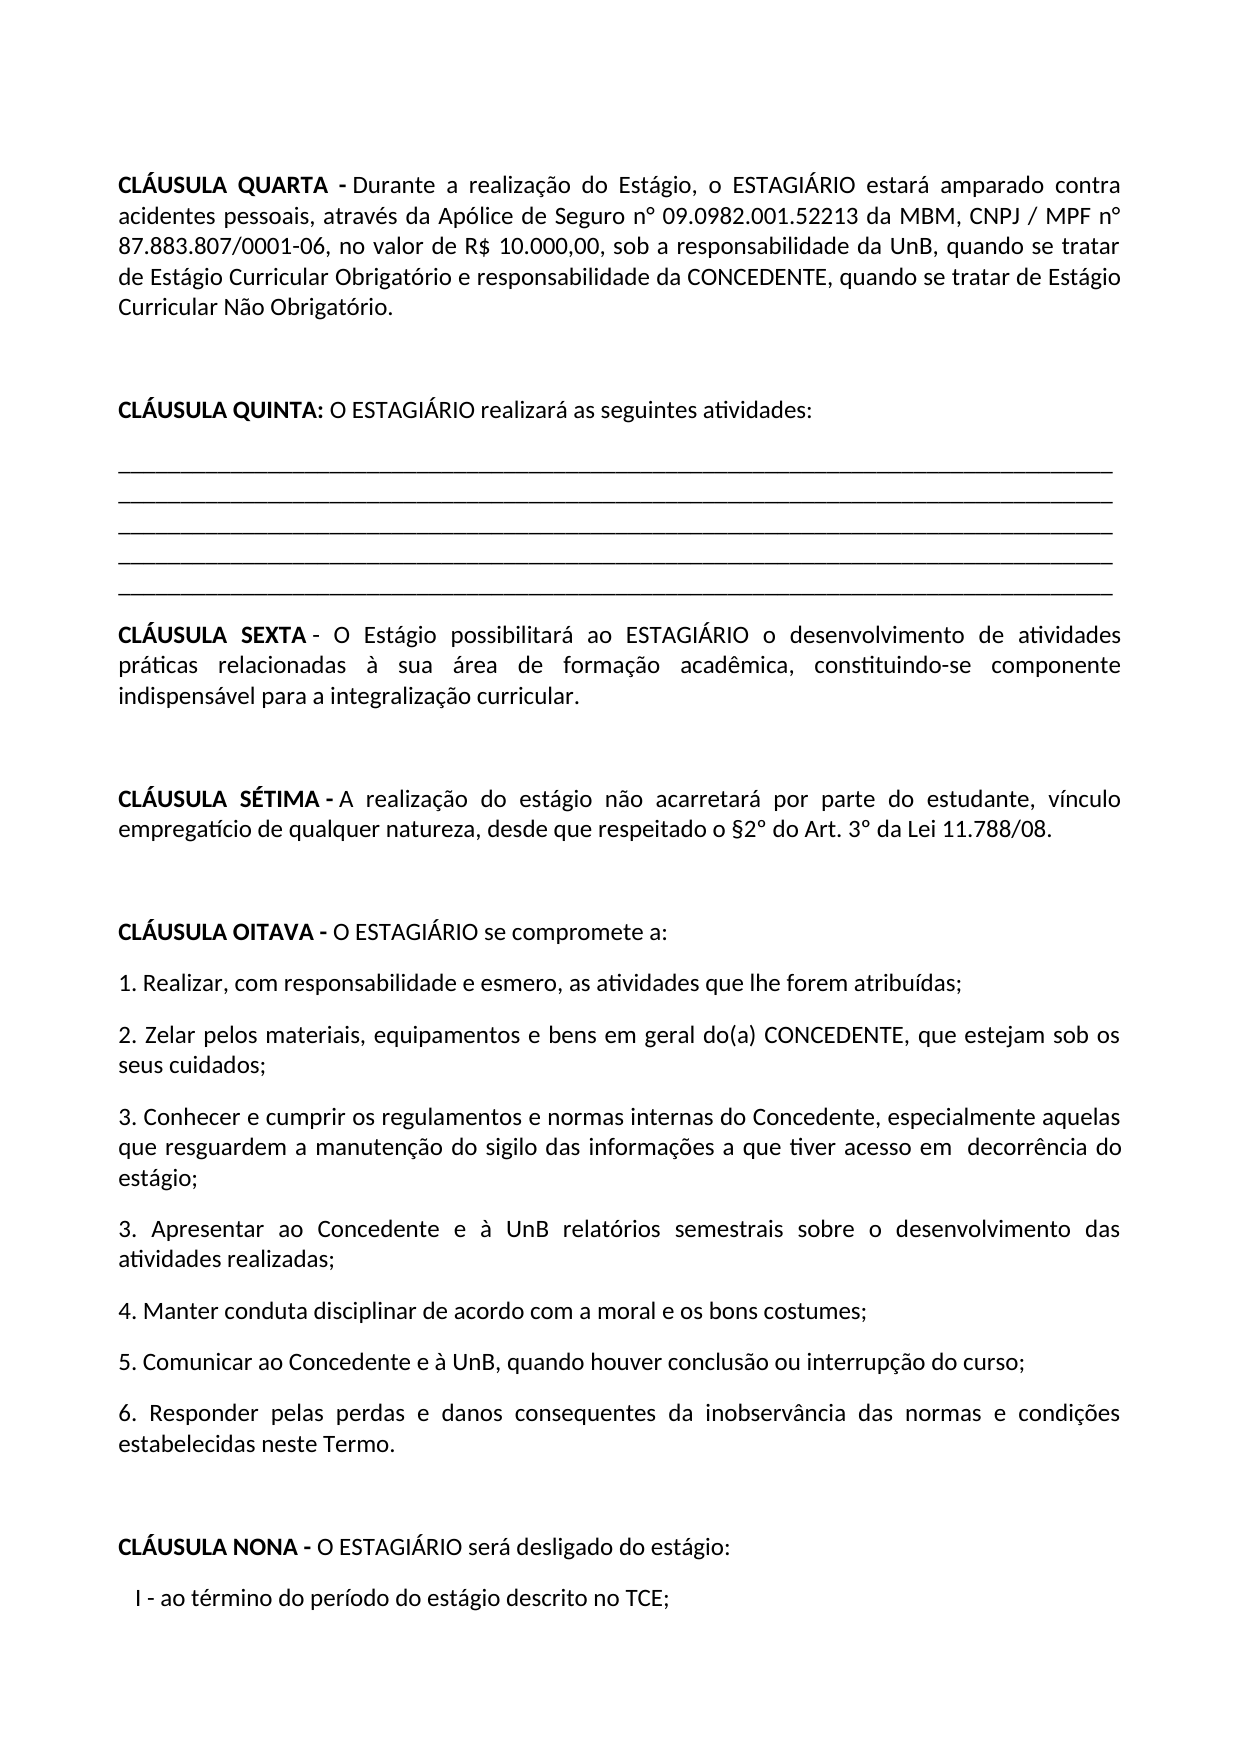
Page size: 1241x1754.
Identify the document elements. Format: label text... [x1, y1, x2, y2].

text CLÁUSULA OITAVA - O ESTAGIÁRIO se compromete a: [118, 916, 1122, 947]
text CLÁUSULA QUARTA - Durante a realização do Estágio, o ESTAGIÁRIO estará amparado contra acidentes pessoais, através da Apólice de Seguro n° 09.0982.001.52213 da MBM, CNPJ / MPF n° 87.883.807/0001-06, no valor de R$ 10.000,00, sob a responsabilidade da UnB, quando se tratar de Estágio Curricular Obrigatório e responsabilidade da CONCEDENTE, quando se tratar de Estágio Curricular Não Obrigatório. [118, 169, 1122, 322]
text 6. Responder pelas perdas e danos consequentes da inobservância das normas e condições estabelecidas neste Termo. [118, 1398, 1122, 1459]
text ________________________________________________________________________________________________________________________________________________________________________________________________________________________________________________________________________________________________________________________________________________________________________________________________________________ [118, 446, 1122, 598]
text I - ao término do período do estágio descrito no TCE; [118, 1582, 1122, 1613]
text CLÁUSULA QUINTA: O ESTAGIÁRIO realizará as seguintes atividades: [118, 394, 1122, 425]
text 3. Apresentar ao Concedente e à UnB relatórios semestrais sobre o desenvolvimento das atividades realizadas; [118, 1213, 1122, 1274]
text CLÁUSULA NONA - O ESTAGIÁRIO será desligado do estágio: [118, 1531, 1122, 1561]
text 5. Comunicar ao Concedente e à UnB, quando houver conclusão ou interrupção do curso; [118, 1346, 1122, 1377]
text 4. Manter conduta disciplinar de acordo com a moral e os bons costumes; [118, 1295, 1122, 1325]
text 2. Zelar pelos materiais, equipamentos e bens em geral do(a) CONCEDENTE, que estejam sob os seus cuidados; [118, 1019, 1122, 1080]
text 1. Realizar, com responsabilidade e esmero, as atividades que lhe forem atribuídas; [118, 967, 1122, 998]
text CLÁUSULA SÉTIMA - A realização do estágio não acarretará por parte do estudante, vínculo empregatício de qualquer natureza, desde que respeitado o §2º do Art. 3º da Lei 11.788/08. [118, 783, 1122, 844]
text CLÁUSULA SEXTA - O Estágio possibilitará ao ESTAGIÁRIO o desenvolvimento de atividades práticas relacionadas à sua área de formação acadêmica, constituindo-se componente indispensável para a integralização curricular. [118, 619, 1122, 711]
text 3. Conhecer e cumprir os regulamentos e normas internas do Concedente, especialmente aquelas que resguardem a manutenção do sigilo das informações a que tiver acesso em decorrência do estágio; [118, 1101, 1122, 1192]
